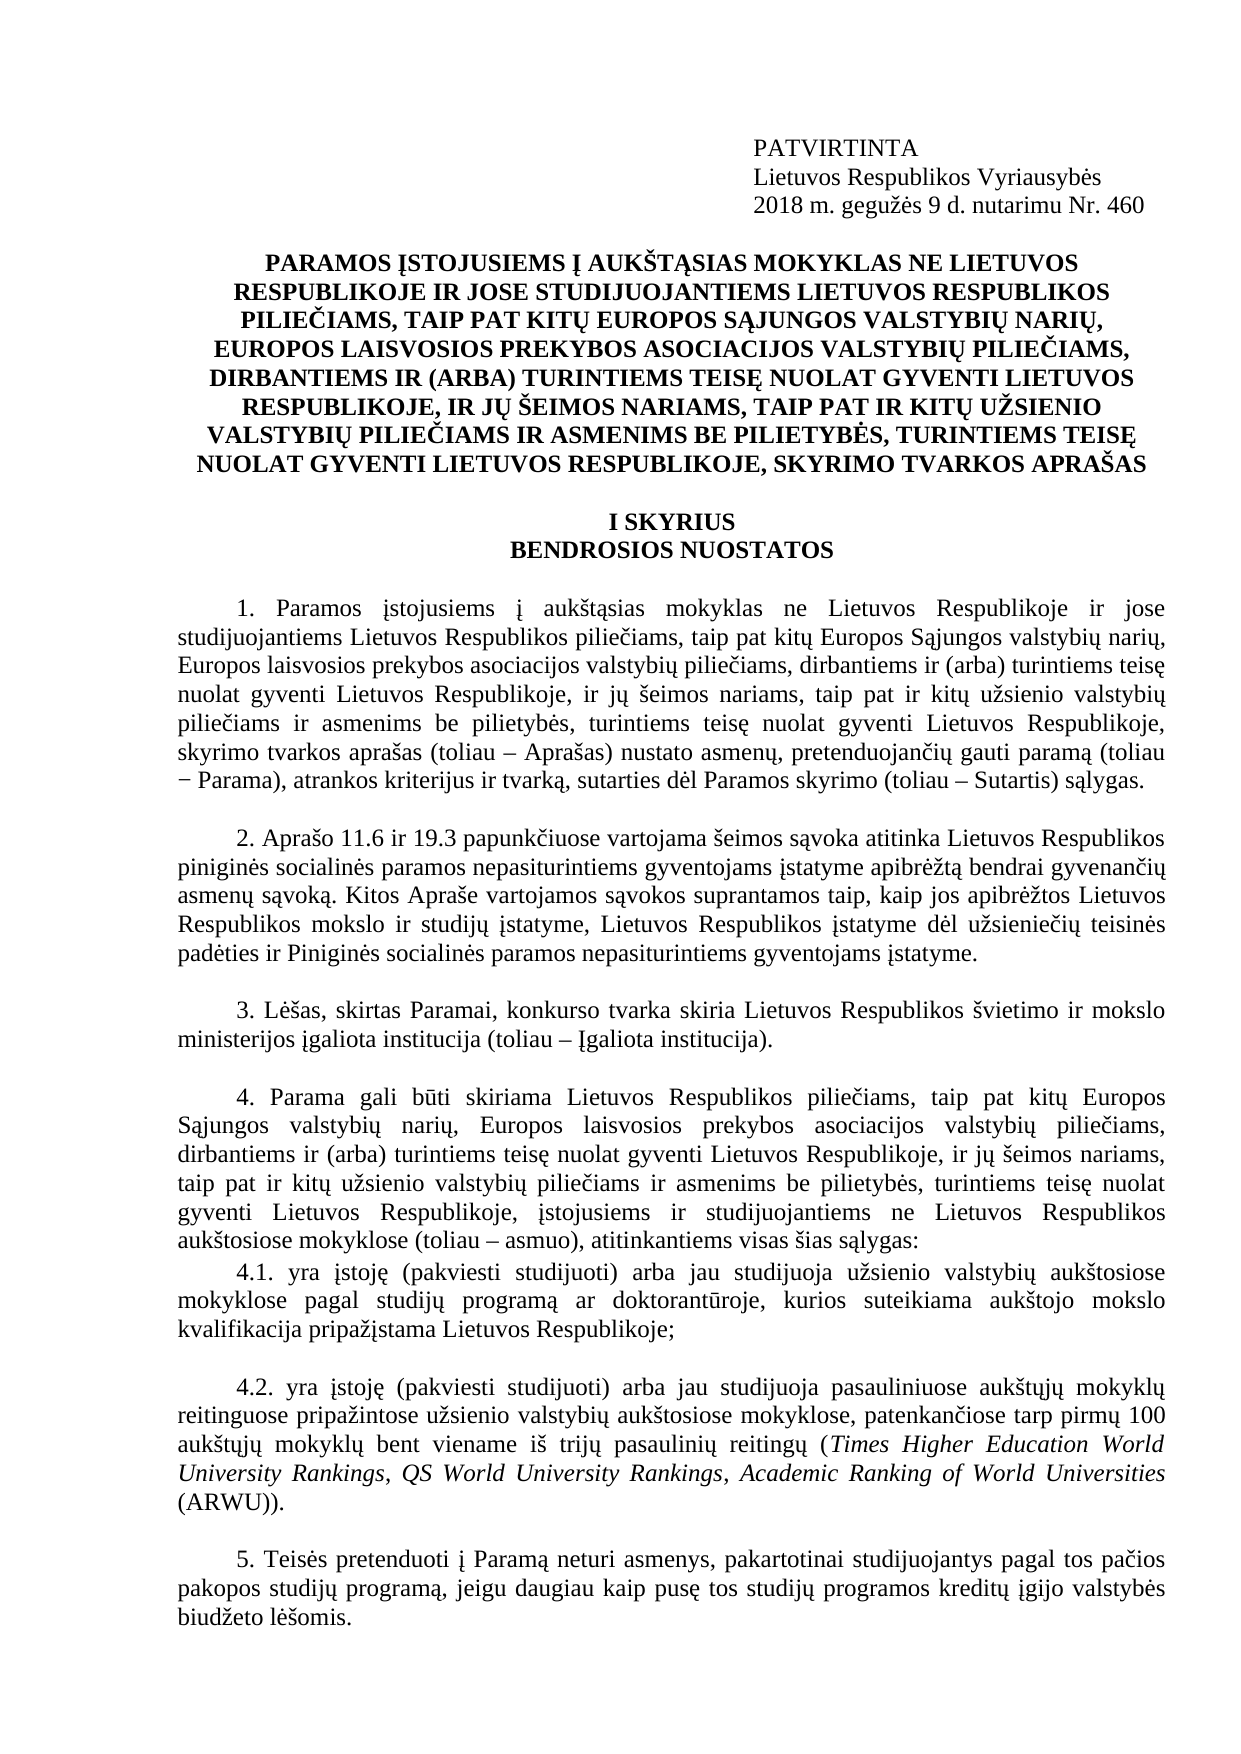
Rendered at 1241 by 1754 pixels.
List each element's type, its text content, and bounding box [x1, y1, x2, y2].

text 5. Teisės pretenduoti į Paramą neturi asmenys, pakartotinai studijuojantys pagal tos pačios pakopos studijų programą, jeigu daugiau kaip pusę tos studijų programos kreditų įgijo valstybės biudžeto lėšomis. [177, 1544, 1167, 1630]
text 2018 m. gegužės 9 d. nutarimu Nr. 460 [753, 190, 1167, 219]
text 1. Paramos įstojusiems į aukštąsias mokyklas ne Lietuvos Respublikoje ir jose studijuojantiems Lietuvos Respublikos piliečiams, taip pat kitų Europos Sąjungos valstybių narių, Europos laisvosios prekybos asociacijos valstybių piliečiams, dirbantiems ir (arba) turintiems teisę nuolat gyventi Lietuvos Respublikoje, ir jų šeimos nariams, taip pat ir kitų užsienio valstybių piliečiams ir asmenims be pilietybės, turintiems teisę nuolat gyventi Lietuvos Respublikoje, skyrimo tvarkos aprašas (toliau – Aprašas) nustato asmenų, pretenduojančių gauti paramą (toliau − Parama), atrankos kriterijus ir tvarką, sutarties dėl Paramos skyrimo (toliau – Sutartis) sąlygas. [177, 593, 1167, 794]
text 4. Parama gali būti skiriama Lietuvos Respublikos piliečiams, taip pat kitų Europos Sąjungos valstybių narių, Europos laisvosios prekybos asociacijos valstybių piliečiams, dirbantiems ir (arba) turintiems teisę nuolat gyventi Lietuvos Respublikoje, ir jų šeimos nariams, taip pat ir kitų užsienio valstybių piliečiams ir asmenims be pilietybės, turintiems teisę nuolat gyventi Lietuvos Respublikoje, įstojusiems ir studijuojantiems ne Lietuvos Respublikos aukštosiose mokyklose (toliau – asmuo), atitinkantiems visas šias sąlygas: [177, 1082, 1167, 1254]
text 4.2. yra įstoję (pakviesti studijuoti) arba jau studijuoja pasauliniuose aukštųjų mokyklų reitinguose pripažintose užsienio valstybių aukštosiose mokyklose, patenkančiose tarp pirmų 100 aukštųjų mokyklų bent viename iš trijų pasaulinių reitingų (Times Higher Education World University Rankings, QS World University Rankings, Academic Ranking of World Universities (ARWU)). [177, 1372, 1167, 1515]
text PATVIRTINTA [753, 133, 1167, 162]
text Lietuvos Respublikos Vyriausybės [753, 162, 1167, 190]
text PARAMOS ĮSTOJUSIEMS Į AUKŠTĄSIAS MOKYKLAS NE LIETUVOS RESPUBLIKOJE IR JOSE STUDIJUOJANTIEMS LIETUVOS RESPUBLIKOS PILIEČIAMS, TAIP PAT KITŲ EUROPOS SĄJUNGOS VALSTYBIŲ NARIŲ, EUROPOS LAISVOSIOS PREKYBOS ASOCIACIJOS VALSTYBIŲ PILIEČIAMS, DIRBANTIEMS IR (ARBA) TURINTIEMS TEISĘ NUOLAT GYVENTI LIETUVOS RESPUBLIKOJE, IR JŲ ŠEIMOS NARIAMS, TAIP PAT IR KITŲ UŽSIENIO VALSTYBIŲ PILIEČIAMS IR ASMENIMS BE PILIETYBĖS, TURINTIEMS TEISĘ NUOLAT GYVENTI LIETUVOS RESPUBLIKOJE, SKYRIMO TVARKOS APRAŠAS [177, 248, 1167, 478]
text 4.1. yra įstoję (pakviesti studijuoti) arba jau studijuoja užsienio valstybių aukštosiose mokyklose pagal studijų programą ar doktorantūroje, kurios suteikiama aukštojo mokslo kvalifikacija pripažįstama Lietuvos Respublikoje; [177, 1257, 1167, 1343]
text 3. Lėšas, skirtas Paramai, konkurso tvarka skiria Lietuvos Respublikos švietimo ir mokslo ministerijos įgaliota institucija (toliau – Įgaliota institucija). [177, 995, 1167, 1053]
text BENDROSIOS NUOSTATOS [177, 535, 1167, 564]
text I SKYRIUS [177, 507, 1167, 535]
text 2. Aprašo 11.6 ir 19.3 papunkčiuose vartojama šeimos sąvoka atitinka Lietuvos Respublikos piniginės socialinės paramos nepasiturintiems gyventojams įstatyme apibrėžtą bendrai gyvenančių asmenų sąvoką. Kitos Apraše vartojamos sąvokos suprantamos taip, kaip jos apibrėžtos Lietuvos Respublikos mokslo ir studijų įstatyme, Lietuvos Respublikos įstatyme dėl užsieniečių teisinės padėties ir Piniginės socialinės paramos nepasiturintiems gyventojams įstatyme. [177, 823, 1167, 967]
